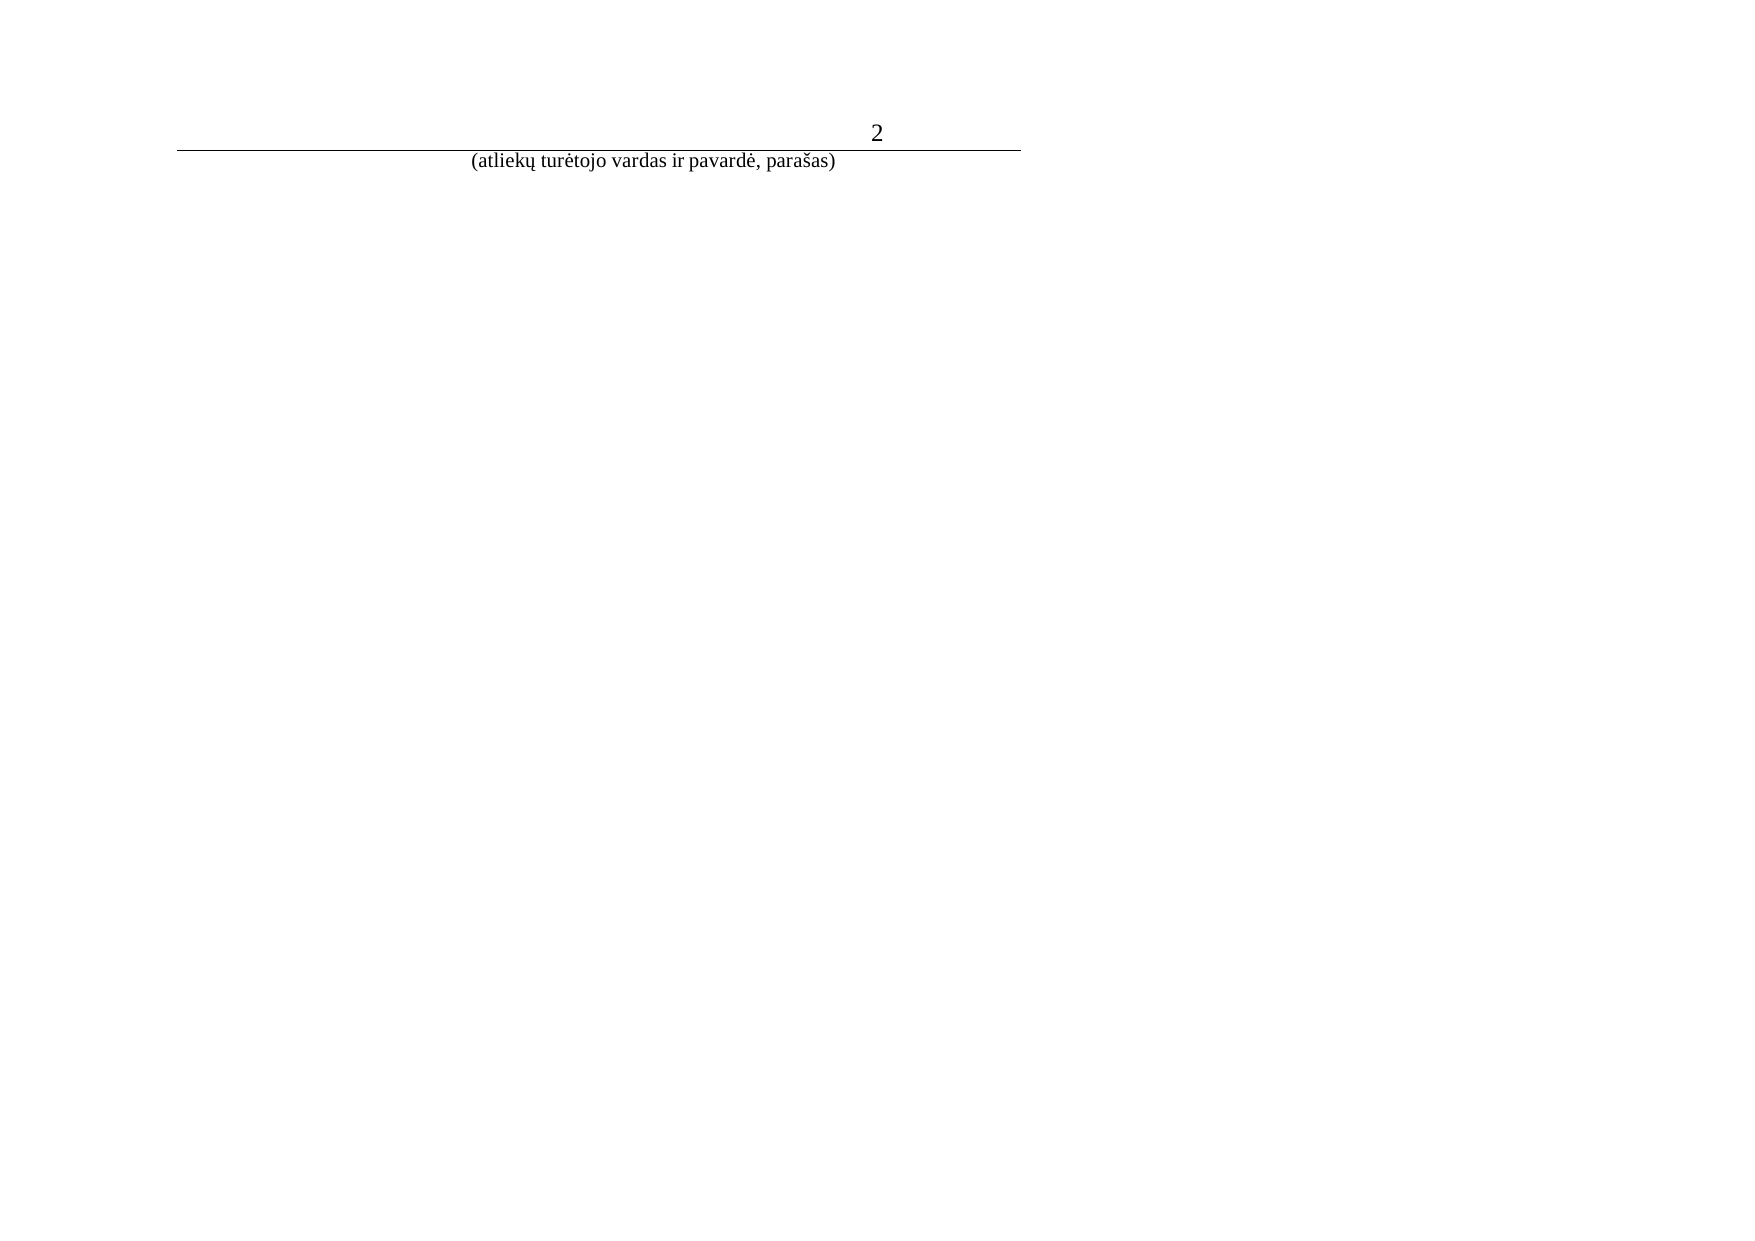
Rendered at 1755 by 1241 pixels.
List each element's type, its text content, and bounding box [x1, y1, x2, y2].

text (atliekų turėtojo vardas ir pavardė, parašas) [468, 148, 1630, 172]
